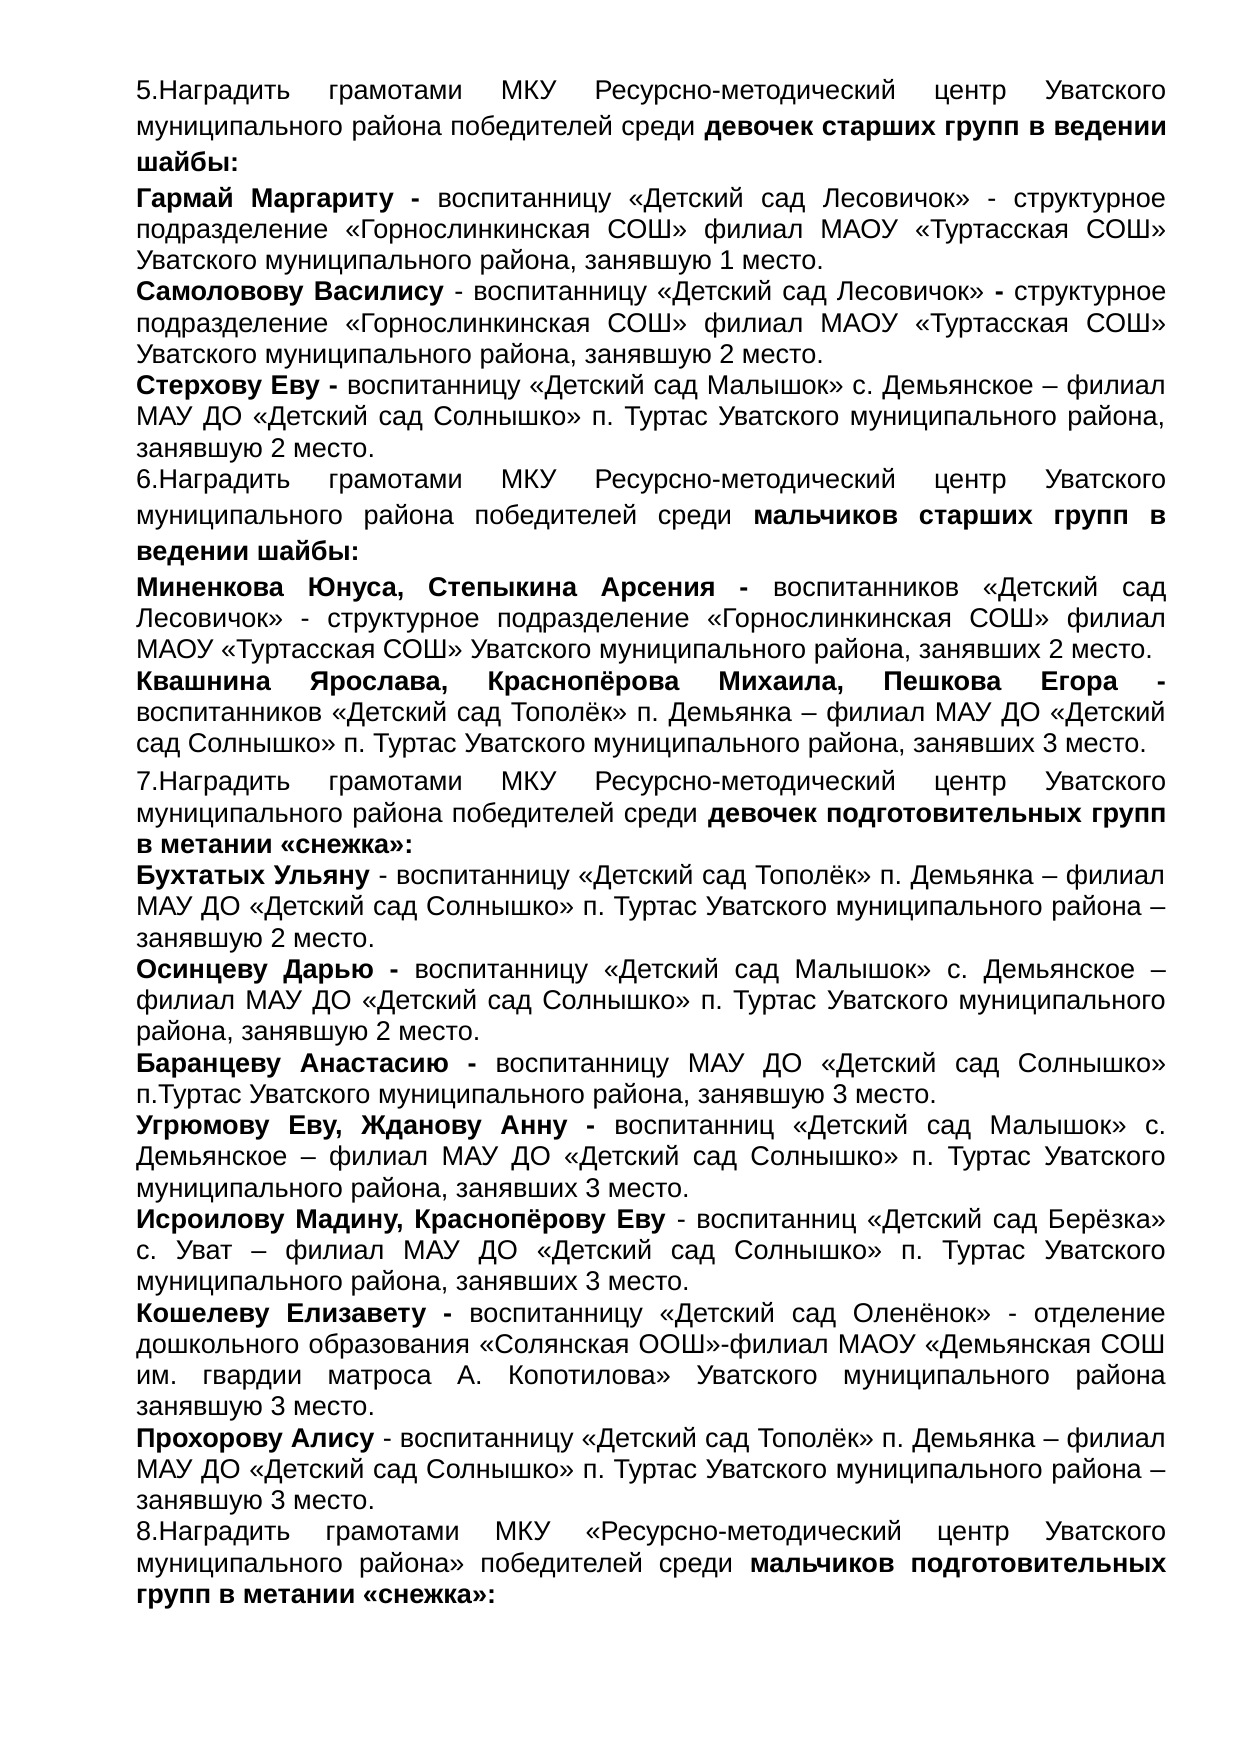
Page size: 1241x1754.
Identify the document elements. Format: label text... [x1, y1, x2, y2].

text Бухтатых Ульяну - воспитанницу «Детский сад Тополёк» п. Демьянка – филиал МАУ ДО «Детский сад Солнышко» п. Туртас Уватского муниципального района – занявшую 2 место. [136, 859, 1167, 953]
text Кошелеву Елизавету - воспитанницу «Детский сад Оленёнок» - отделение дошкольного образования «Солянская ООШ»-филиал МАОУ «Демьянская СОШ им. гвардии матроса А. Копотилова» Уватского муниципального района занявшую 3 место. [136, 1297, 1167, 1422]
text 8.Наградить грамотами МКУ «Ресурсно-методический центр Уватского муниципального района» победителей среди мальчиков подготовительных групп в метании «снежка»: [136, 1515, 1167, 1609]
text Прохорову Алису - воспитанницу «Детский сад Тополёк» п. Демьянка – филиал МАУ ДО «Детский сад Солнышко» п. Туртас Уватского муниципального района – занявшую 3 место. [136, 1422, 1167, 1515]
text Угрюмову Еву, Жданову Анну - воспитанниц «Детский сад Малышок» с. Демьянское – филиал МАУ ДО «Детский сад Солнышко» п. Туртас Уватского муниципального района, занявших 3 место. [136, 1109, 1167, 1203]
text Самоловову Василису - воспитанницу «Детский сад Лесовичок» - структурное подразделение «Горнослинкинская СОШ» филиал МАОУ «Туртасская СОШ» Уватского муниципального района, занявшую 2 место. [136, 275, 1167, 369]
text Квашнина Ярослава, Краснопёрова Михаила, Пешкова Егора - воспитанников «Детский сад Тополёк» п. Демьянка – филиал МАУ ДО «Детский сад Солнышко» п. Туртас Уватского муниципального района, занявших 3 место. [136, 664, 1167, 758]
text Осинцеву Дарью - воспитанницу «Детский сад Малышок» с. Демьянское – филиал МАУ ДО «Детский сад Солнышко» п. Туртас Уватского муниципального района, занявшую 2 место. [136, 953, 1167, 1047]
text Баранцеву Анастасию - воспитанницу МАУ ДО «Детский сад Солнышко» п.Туртас Уватского муниципального района, занявшую 3 место. [136, 1047, 1167, 1109]
text Стерхову Еву - воспитанницу «Детский сад Малышок» с. Демьянское – филиал МАУ ДО «Детский сад Солнышко» п. Туртас Уватского муниципального района, занявшую 2 место. [136, 369, 1167, 463]
text Исроилову Мадину, Краснопёрову Еву - воспитанниц «Детский сад Берёзка» с. Уват – филиал МАУ ДО «Детский сад Солнышко» п. Туртас Уватского муниципального района, занявших 3 место. [136, 1203, 1167, 1297]
text 5.Наградить грамотами МКУ Ресурсно-методический центр Уватского муниципального района победителей среди девочек старших групп в ведении шайбы: [136, 74, 1167, 177]
text 7.Наградить грамотами МКУ Ресурсно-методический центр Уватского муниципального района победителей среди девочек подготовительных групп в метании «снежка»: [136, 765, 1167, 859]
text Миненкова Юнуса, Степыкина Арсения - воспитанников «Детский сад Лесовичок» - структурное подразделение «Горнослинкинская СОШ» филиал МАОУ «Туртасская СОШ» Уватского муниципального района, занявших 2 место. [136, 571, 1167, 664]
text Гармай Маргариту - воспитанницу «Детский сад Лесовичок» - структурное подразделение «Горнослинкинская СОШ» филиал МАОУ «Туртасская СОШ» Уватского муниципального района, занявшую 1 место. [136, 182, 1167, 275]
text 6.Наградить грамотами МКУ Ресурсно-методический центр Уватского муниципального района победителей среди мальчиков старших групп в ведении шайбы: [136, 463, 1167, 566]
